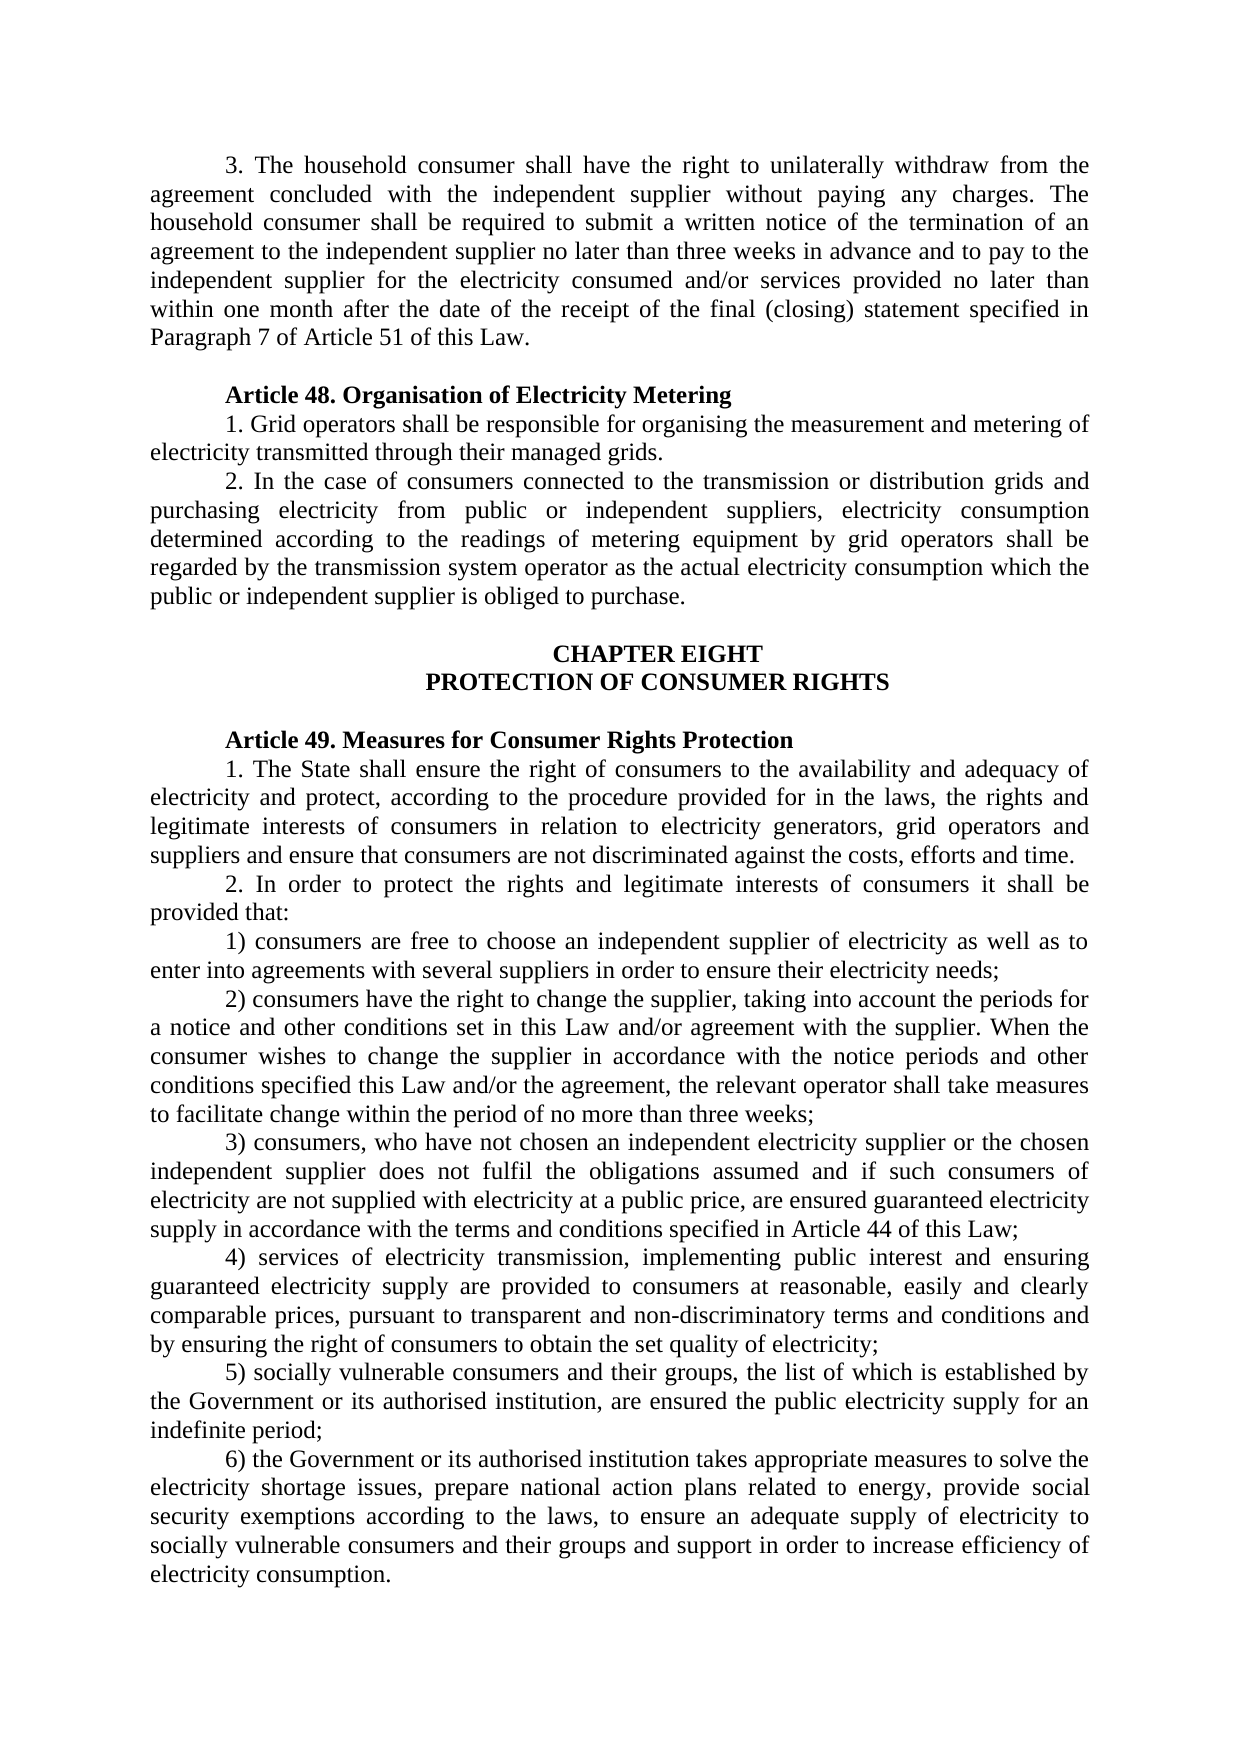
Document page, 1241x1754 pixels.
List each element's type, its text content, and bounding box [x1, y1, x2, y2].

text 2. In order to protect the rights and legitimate interests of consumers it shall be provided that: [150, 869, 1090, 926]
text 3) consumers, who have not chosen an independent electricity supplier or the chosen independent supplier does not fulfil the obligations assumed and if such consumers of electricity are not supplied with electricity at a public price, are ensured guaranteed electricity supply in accordance with the terms and conditions specified in Article 44 of this Law; [150, 1127, 1090, 1242]
text 5) socially vulnerable consumers and their groups, the list of which is established by the Government or its authorised institution, are ensured the public electricity supply for an indefinite period; [150, 1357, 1090, 1444]
text 6) the Government or its authorised institution takes appropriate measures to solve the electricity shortage issues, prepare national action plans related to energy, provide social security exemptions according to the laws, to ensure an adequate supply of electricity to socially vulnerable consumers and their groups and support in order to increase efficiency of electricity consumption. [150, 1444, 1090, 1587]
text 1. Grid operators shall be responsible for organising the measurement and metering of electricity transmitted through their managed grids. [150, 409, 1090, 466]
text Article 49. Measures for Consumer Rights Protection [150, 725, 1090, 754]
text 4) services of electricity transmission, implementing public interest and ensuring guaranteed electricity supply are provided to consumers at reasonable, easily and clearly comparable prices, pursuant to transparent and non-discriminatory terms and conditions and by ensuring the right of consumers to obtain the set quality of electricity; [150, 1242, 1090, 1357]
text 1) consumers are free to choose an independent supplier of electricity as well as to enter into agreements with several suppliers in order to ensure their electricity needs; [150, 926, 1090, 984]
text Article 48. Organisation of Electricity Metering [150, 380, 1090, 409]
text 1. The State shall ensure the right of consumers to the availability and adequacy of electricity and protect, according to the procedure provided for in the laws, the rights and legitimate interests of consumers in relation to electricity generators, grid operators and suppliers and ensure that consumers are not discriminated against the costs, efforts and time. [150, 754, 1090, 869]
text CHAPTER EIGHT [150, 639, 1090, 667]
text PROTECTION OF CONSUMER RIGHTS [150, 667, 1090, 696]
text 3. The household consumer shall have the right to unilaterally withdraw from the agreement concluded with the independent supplier without paying any charges. The household consumer shall be required to submit a written notice of the termination of an agreement to the independent supplier no later than three weeks in advance and to pay to the independent supplier for the electricity consumed and/or services provided no later than within one month after the date of the receipt of the final (closing) statement specified in Paragraph 7 of Article 51 of this Law. [150, 150, 1090, 351]
text 2. In the case of consumers connected to the transmission or distribution grids and purchasing electricity from public or independent suppliers, electricity consumption determined according to the readings of metering equipment by grid operators shall be regarded by the transmission system operator as the actual electricity consumption which the public or independent supplier is obliged to purchase. [150, 466, 1090, 610]
text 2) consumers have the right to change the supplier, taking into account the periods for a notice and other conditions set in this Law and/or agreement with the supplier. When the consumer wishes to change the supplier in accordance with the notice periods and other conditions specified this Law and/or the agreement, the relevant operator shall take measures to facilitate change within the period of no more than three weeks; [150, 984, 1090, 1127]
